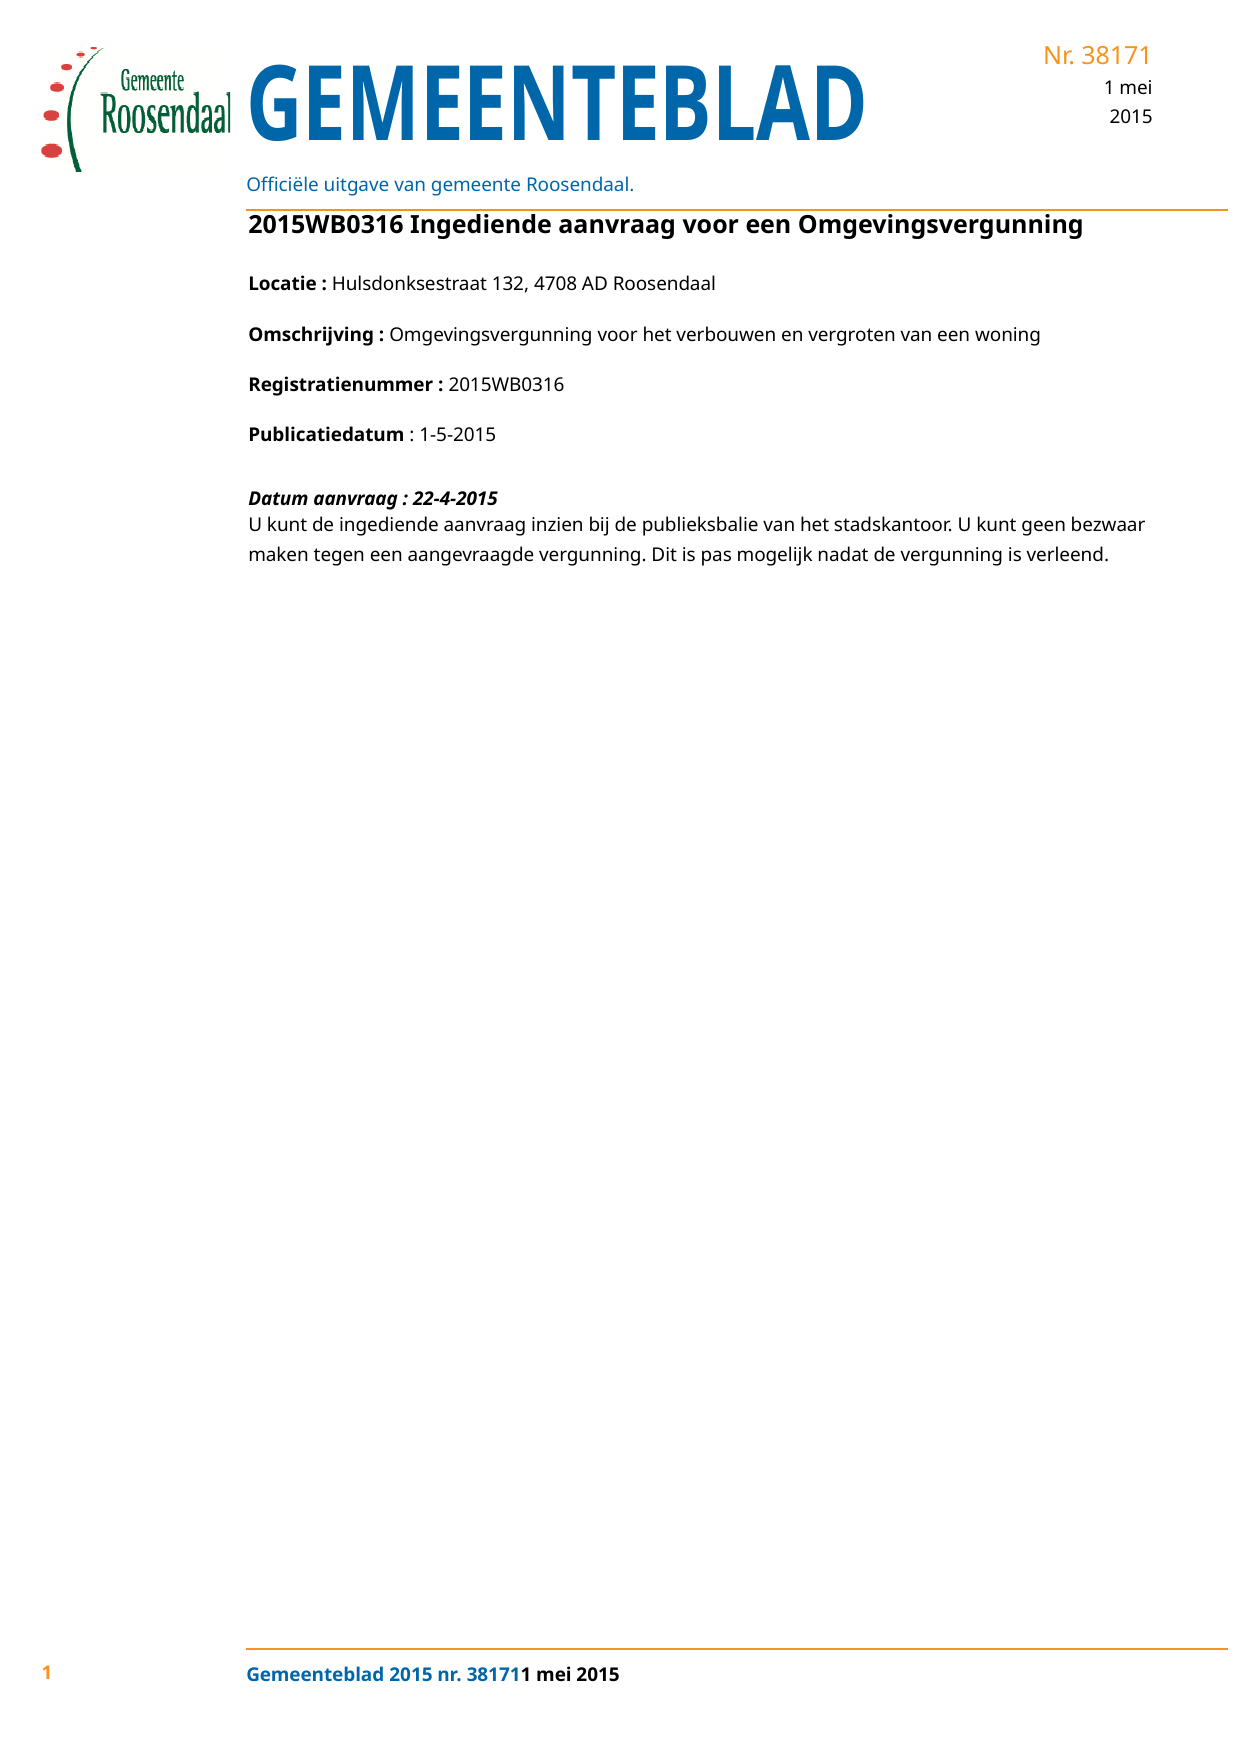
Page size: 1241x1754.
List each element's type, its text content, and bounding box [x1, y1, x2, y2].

picture [41, 47, 231, 172]
text Omschrijving : Omgevingsvergunning voor het verbouwen en vergroten van een woning [248, 321, 1152, 346]
text Publicatiedatum : 1-5-2015 [248, 422, 1152, 447]
text Locatie : Hulsdonksestraat 132, 4708 AD Roosendaal [248, 270, 1152, 296]
text 2015WB0316 Ingediende aanvraag voor een Omgevingsvergunning [248, 211, 1152, 241]
text U kunt de ingediende aanvraag inzien bij de publieksbalie van het stadskantoor. U kunt geen bezwaar maken tegen een aangevraagde vergunning. Dit is pas mogelijk nadat de vergunning is verleend. [248, 511, 1152, 567]
text Registratienummer : 2015WB0316 [248, 371, 1152, 397]
text Datum aanvraag : 22-4-2015 [248, 486, 1152, 511]
